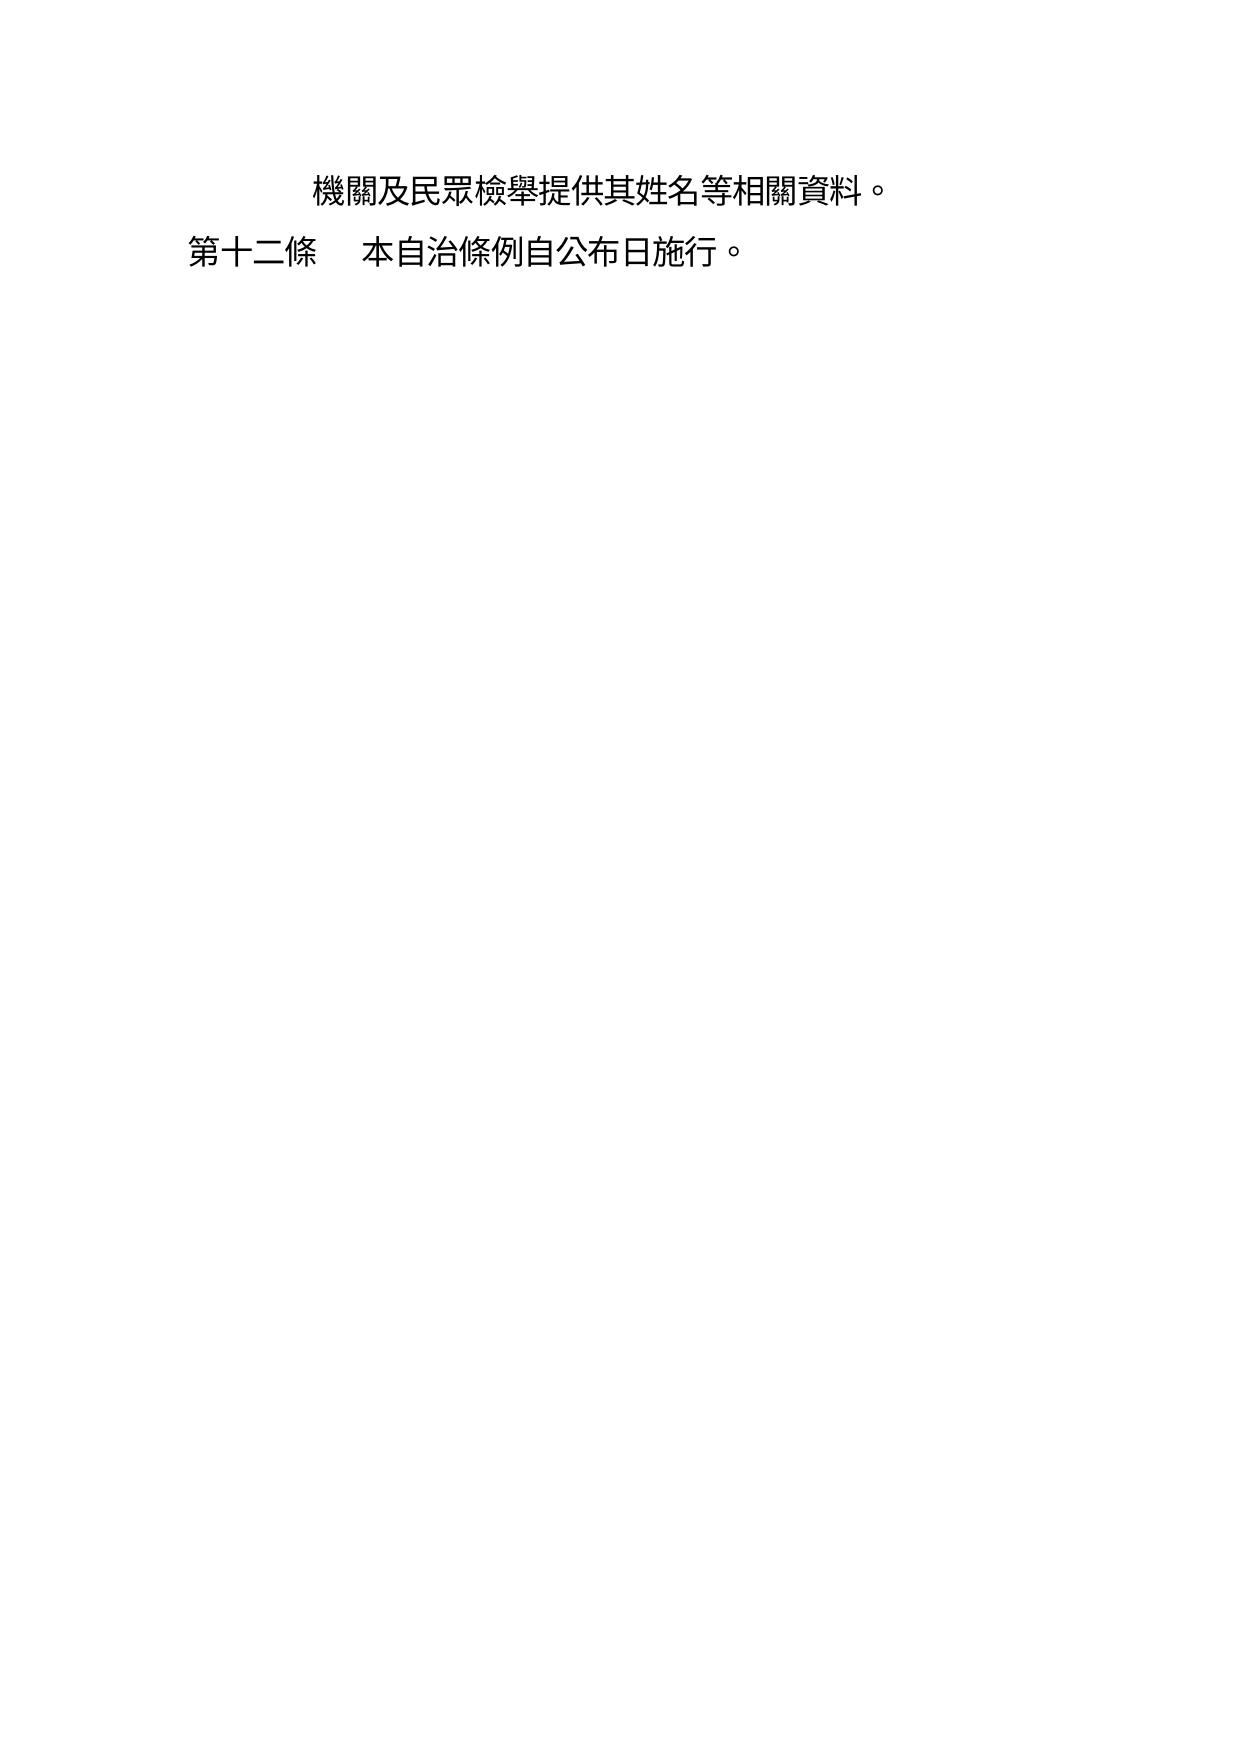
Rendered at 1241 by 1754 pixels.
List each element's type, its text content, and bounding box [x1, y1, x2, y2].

text 第十二條 本自治條例自公布日施行。 [187, 213, 1053, 288]
text 機關及民眾檢舉提供其姓名等相關資料。 [187, 164, 1053, 213]
